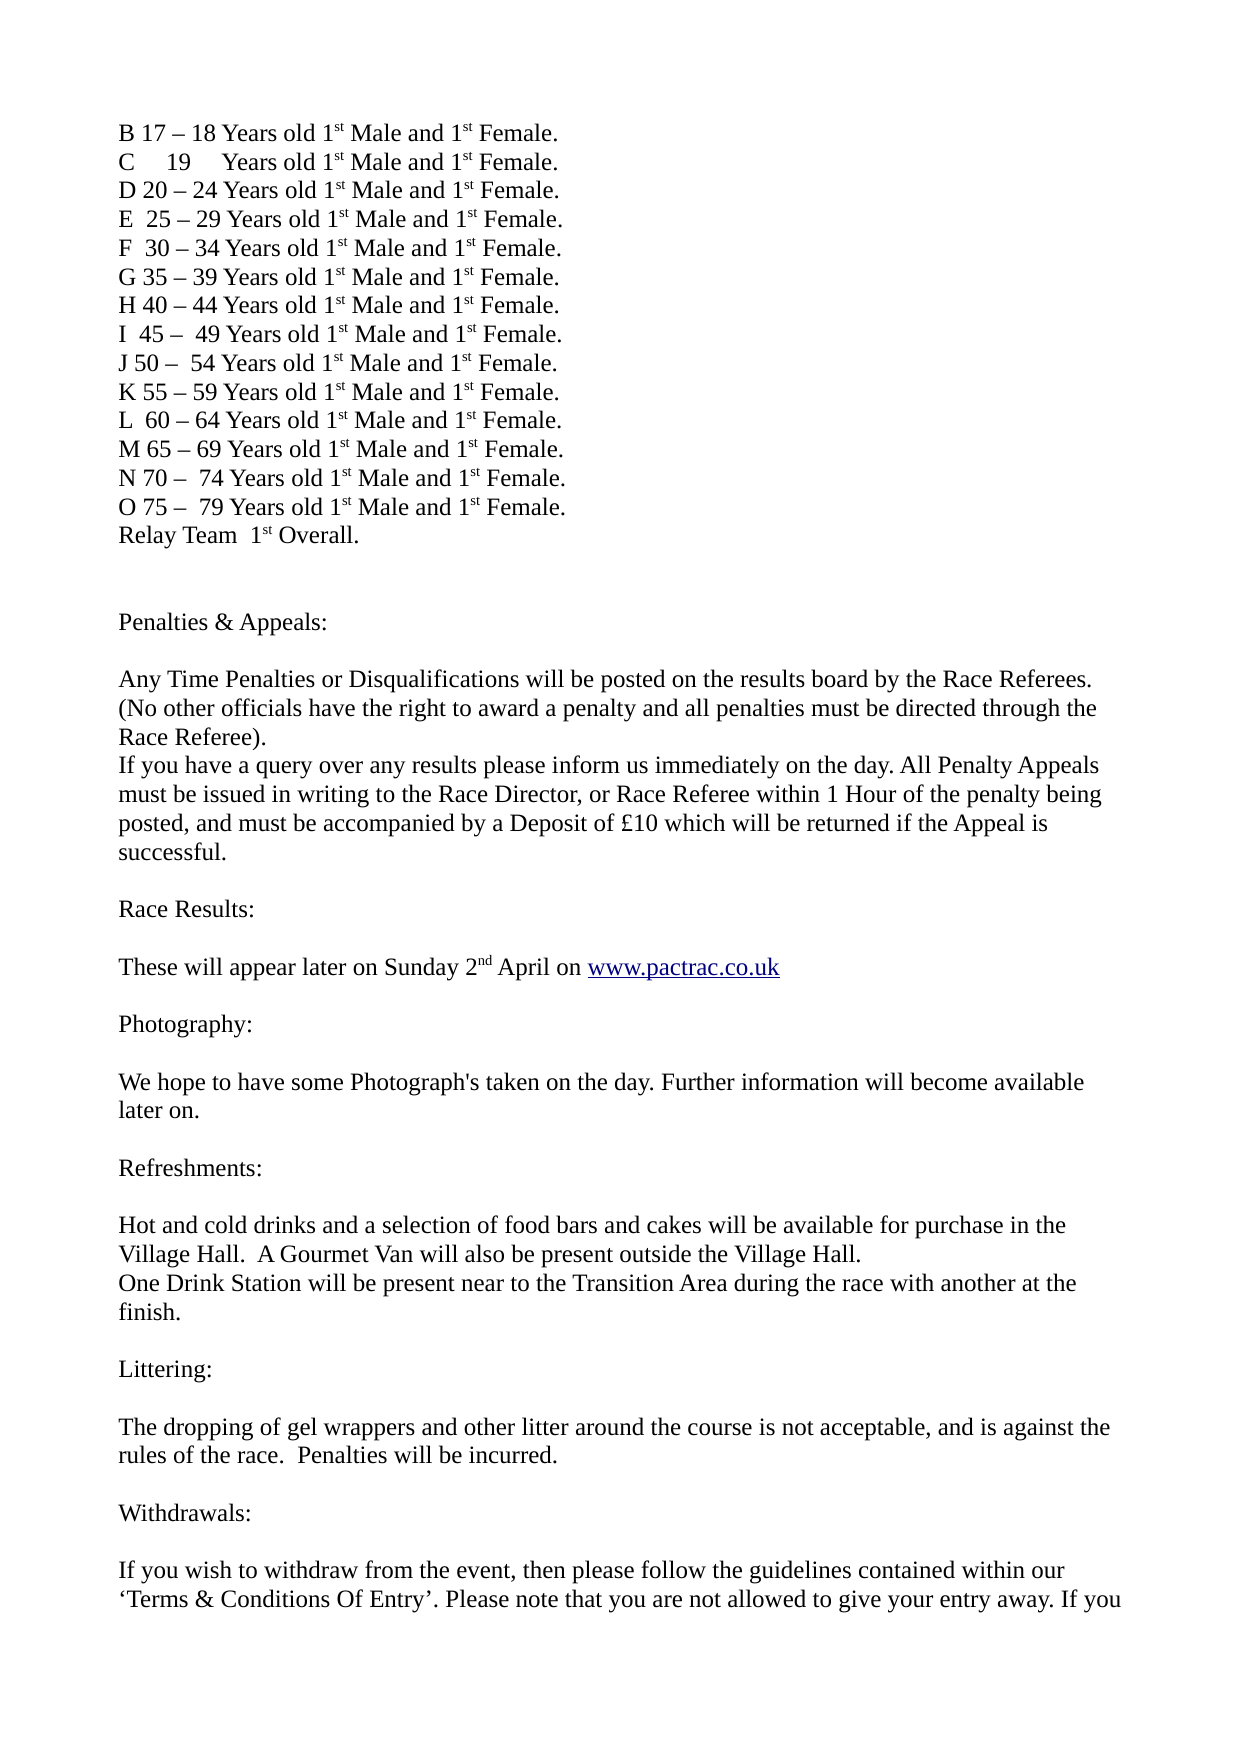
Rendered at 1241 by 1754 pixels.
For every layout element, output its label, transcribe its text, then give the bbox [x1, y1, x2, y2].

text The dropping of gel wrappers and other litter around the course is not acceptable, and is against the rules of the race. Penalties will be incurred. [118, 1412, 1122, 1469]
text Littering: [118, 1354, 1122, 1383]
text Race Results: [118, 894, 1122, 923]
text H 40 – 44 Years old 1st Male and 1st Female. [118, 291, 1122, 319]
text I 45 – 49 Years old 1st Male and 1st Female. [118, 319, 1122, 348]
text We hope to have some Photograph's taken on the day. Further information will become available later on. [118, 1067, 1122, 1124]
text Withdrawals: [118, 1498, 1122, 1527]
text O 75 – 79 Years old 1st Male and 1st Female. [118, 492, 1122, 521]
text G 35 – 39 Years old 1st Male and 1st Female. [118, 262, 1122, 291]
text Any Time Penalties or Disqualifications will be posted on the results board by the Race Referees. (No other officials have the right to award a penalty and all penalties must be directed through the Race Referee). [118, 664, 1122, 751]
text B 17 – 18 Years old 1st Male and 1st Female. [118, 118, 1122, 147]
text Relay Team 1st Overall. [118, 521, 1122, 549]
text Refreshments: [118, 1153, 1122, 1182]
text If you have a query over any results please inform us immediately on the day. All Penalty Appeals must be issued in writing to the Race Director, or Race Referee within 1 Hour of the penalty being posted, and must be accompanied by a Deposit of £10 which will be returned if the Appeal is successful. [118, 751, 1122, 866]
text Hot and cold drinks and a selection of food bars and cakes will be available for purchase in the Village Hall. A Gourmet Van will also be present outside the Village Hall. [118, 1211, 1122, 1268]
text K 55 – 59 Years old 1st Male and 1st Female. [118, 377, 1122, 406]
text C 19 Years old 1st Male and 1st Female. [118, 147, 1122, 176]
text M 65 – 69 Years old 1st Male and 1st Female. [118, 434, 1122, 463]
text L 60 – 64 Years old 1st Male and 1st Female. [118, 406, 1122, 434]
text N 70 – 74 Years old 1st Male and 1st Female. [118, 463, 1122, 492]
text Photography: [118, 1009, 1122, 1038]
text J 50 – 54 Years old 1st Male and 1st Female. [118, 348, 1122, 377]
text These will appear later on Sunday 2nd April on www.pactrac.co.uk [118, 952, 1122, 981]
text If you wish to withdraw from the event, then please follow the guidelines contained within our ‘Terms & Conditions Of Entry’. Please note that you are not allowed to give your entry away. If you [118, 1556, 1122, 1613]
text E 25 – 29 Years old 1st Male and 1st Female. [118, 204, 1122, 233]
text D 20 – 24 Years old 1st Male and 1st Female. [118, 176, 1122, 204]
text F 30 – 34 Years old 1st Male and 1st Female. [118, 233, 1122, 262]
text Penalties & Appeals: [118, 607, 1122, 636]
text One Drink Station will be present near to the Transition Area during the race with another at the finish. [118, 1268, 1122, 1326]
